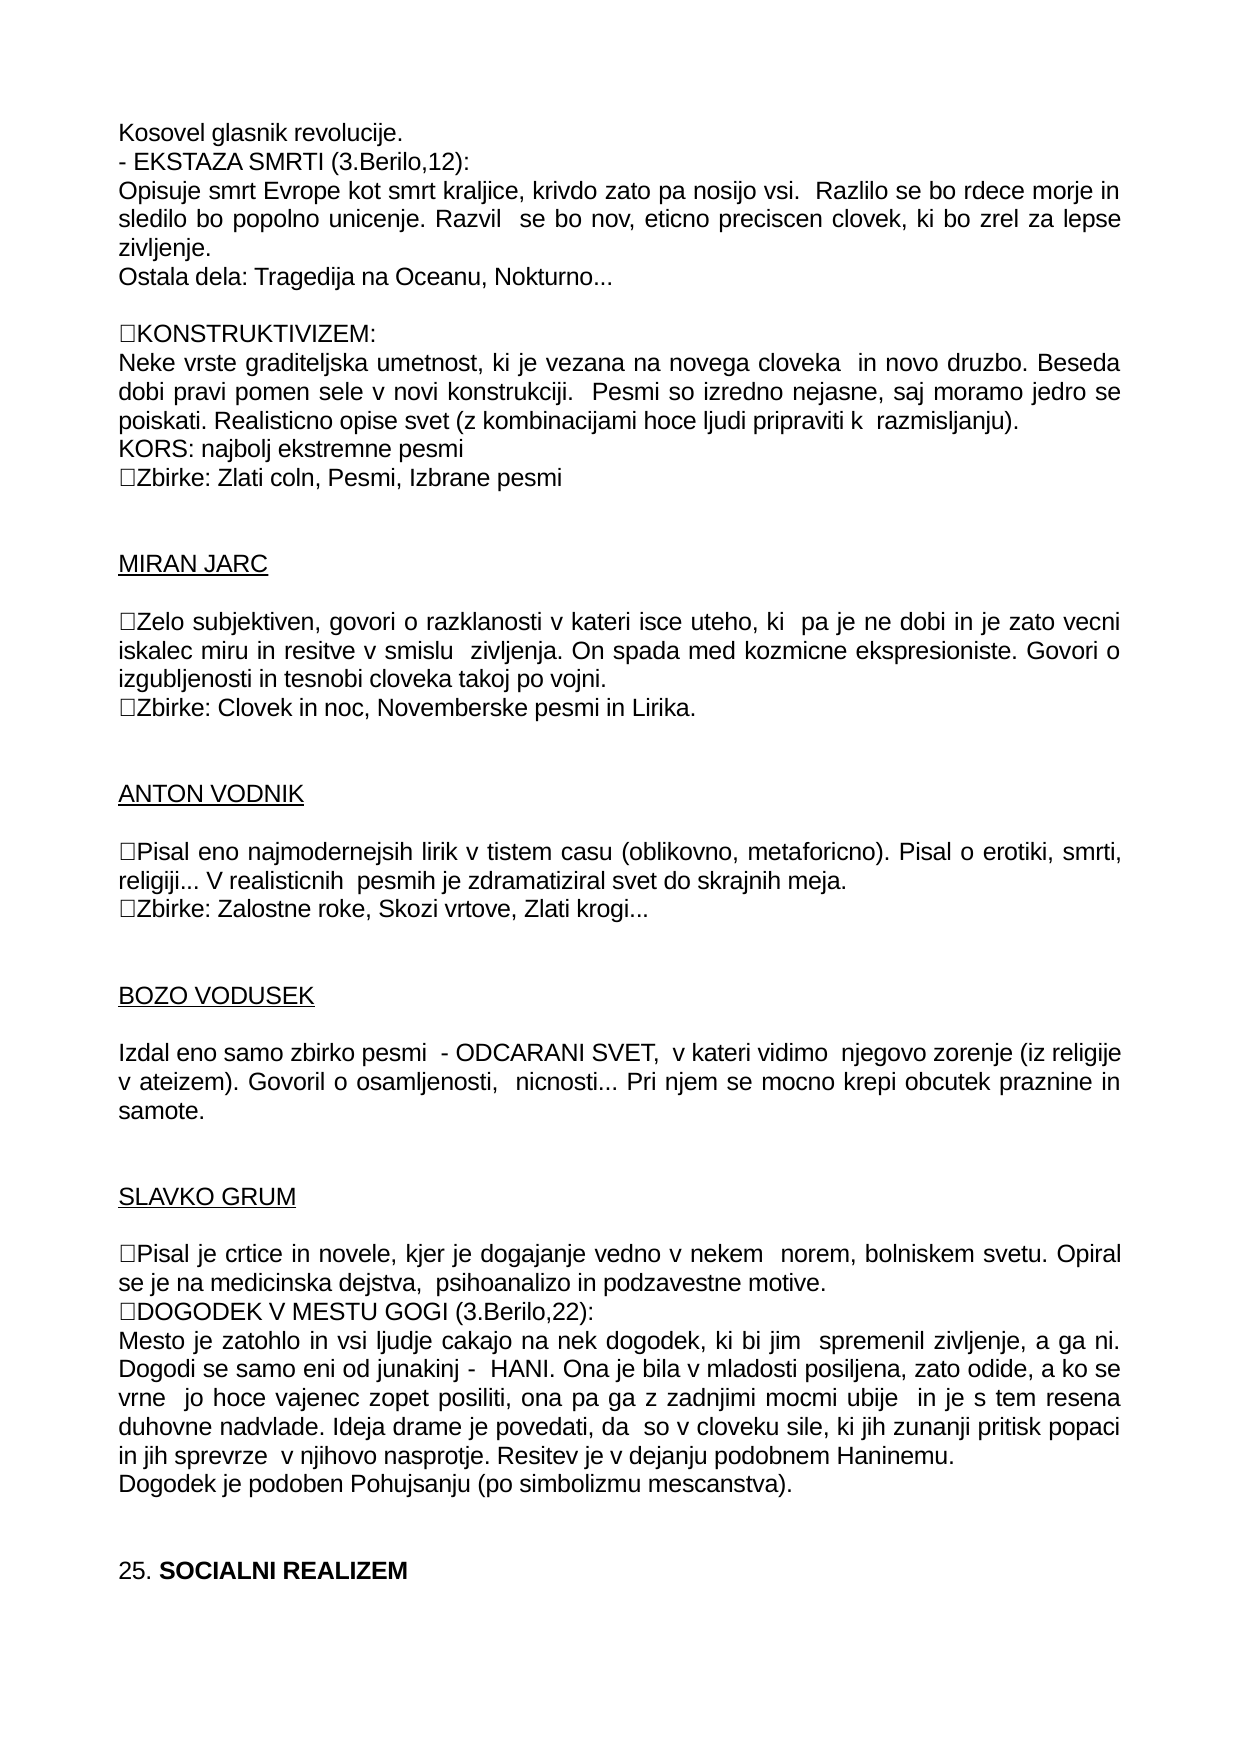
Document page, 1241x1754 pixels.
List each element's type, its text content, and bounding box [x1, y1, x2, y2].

text KORS: najbolj ekstremne pesmi [118, 434, 1122, 463]
text ‑ EKSTAZA SMRTI (3.Berilo,12): [118, 147, 1122, 176]
text SLAVKO GRUM [118, 1182, 1122, 1211]
text Mesto je zatohlo in vsi ljudje cakajo na nek dogodek, ki bi jim spremenil zivljenje, a ga ni. Dogodi se samo eni od junakinj ‑ HANI. Ona je bila v mladosti posiljena, zato odide, a ko se vrne jo hoce vajenec zopet posiliti, ona pa ga z zadnjimi mocmi ubije in je s tem resena duhovne nadvlade. Ideja drame je povedati, da so v cloveku sile, ki jih zunanji pritisk popaci in jih sprevrze v njihovo nasprotje. Resitev je v dejanju podobnem Haninemu. [118, 1326, 1122, 1469]
text Kosovel glasnik revolucije. [118, 118, 1122, 147]
text Pisal je crtice in novele, kjer je dogajanje vedno v nekem norem, bolniskem svetu. Opiral se je na medicinska dejstva, psihoanalizo in podzavestne motive. [118, 1239, 1122, 1297]
text Zelo subjektiven, govori o razklanosti v kateri isce uteho, ki pa je ne dobi in je zato vecni iskalec miru in resitve v smislu zivljenja. On spada med kozmicne ekspresioniste. Govori o izgubl­jenosti in tesnobi cloveka takoj po vojni. [118, 607, 1122, 693]
text MIRAN JARC [118, 549, 1122, 578]
text Izdal eno samo zbirko pesmi ‑ ODCARANI SVET, v kateri vidimo njegovo zorenje (iz religije v ateizem). Govoril o osamljenosti, nicnosti... Pri njem se mocno krepi obcutek praznine in samote. [118, 1038, 1122, 1124]
text Pisal eno najmodernejsih lirik v tistem casu (oblikovno, meta­foricno). Pisal o erotiki, smrti, religiji... V realisticnih pesmih je zdramatiziral svet do skrajnih meja. [118, 837, 1122, 894]
text 25. SOCIALNI REALIZEM [118, 1556, 1122, 1584]
text Opisuje smrt Evrope kot smrt kraljice, krivdo zato pa nosijo vsi. Razlilo se bo rdece morje in sledilo bo popolno unicenje. Razvil se bo nov, eticno preciscen clovek, ki bo zrel za lepse zivl­jenje. [118, 176, 1122, 262]
text BOZO VODUSEK [118, 981, 1122, 1009]
text ANTON VODNIK [118, 779, 1122, 808]
text Zbirke: Zalostne roke, Skozi vrtove, Zlati krogi... [118, 894, 1122, 923]
text Zbirke: Clovek in noc, Novemberske pesmi in Lirika. [118, 693, 1122, 722]
text DOGODEK V MESTU GOGI (3.Berilo,22): [118, 1297, 1122, 1326]
text Neke vrste graditeljska umetnost, ki je vezana na novega cloveka in novo druzbo. Beseda dobi pravi pomen sele v novi konstrukciji. Pesmi so izredno nejasne, saj moramo jedro se poiskati. Real­isticno opise svet (z kombinacijami hoce ljudi pripraviti k razmisljanju). [118, 348, 1122, 434]
text Dogodek je podoben Pohujsanju (po simbolizmu mescanstva). [118, 1469, 1122, 1498]
text Ostala dela: Tragedija na Oceanu, Nokturno... [118, 262, 1122, 291]
text KONSTRUKTIVIZEM: [118, 319, 1122, 348]
text Zbirke: Zlati coln, Pesmi, Izbrane pesmi [118, 463, 1122, 492]
